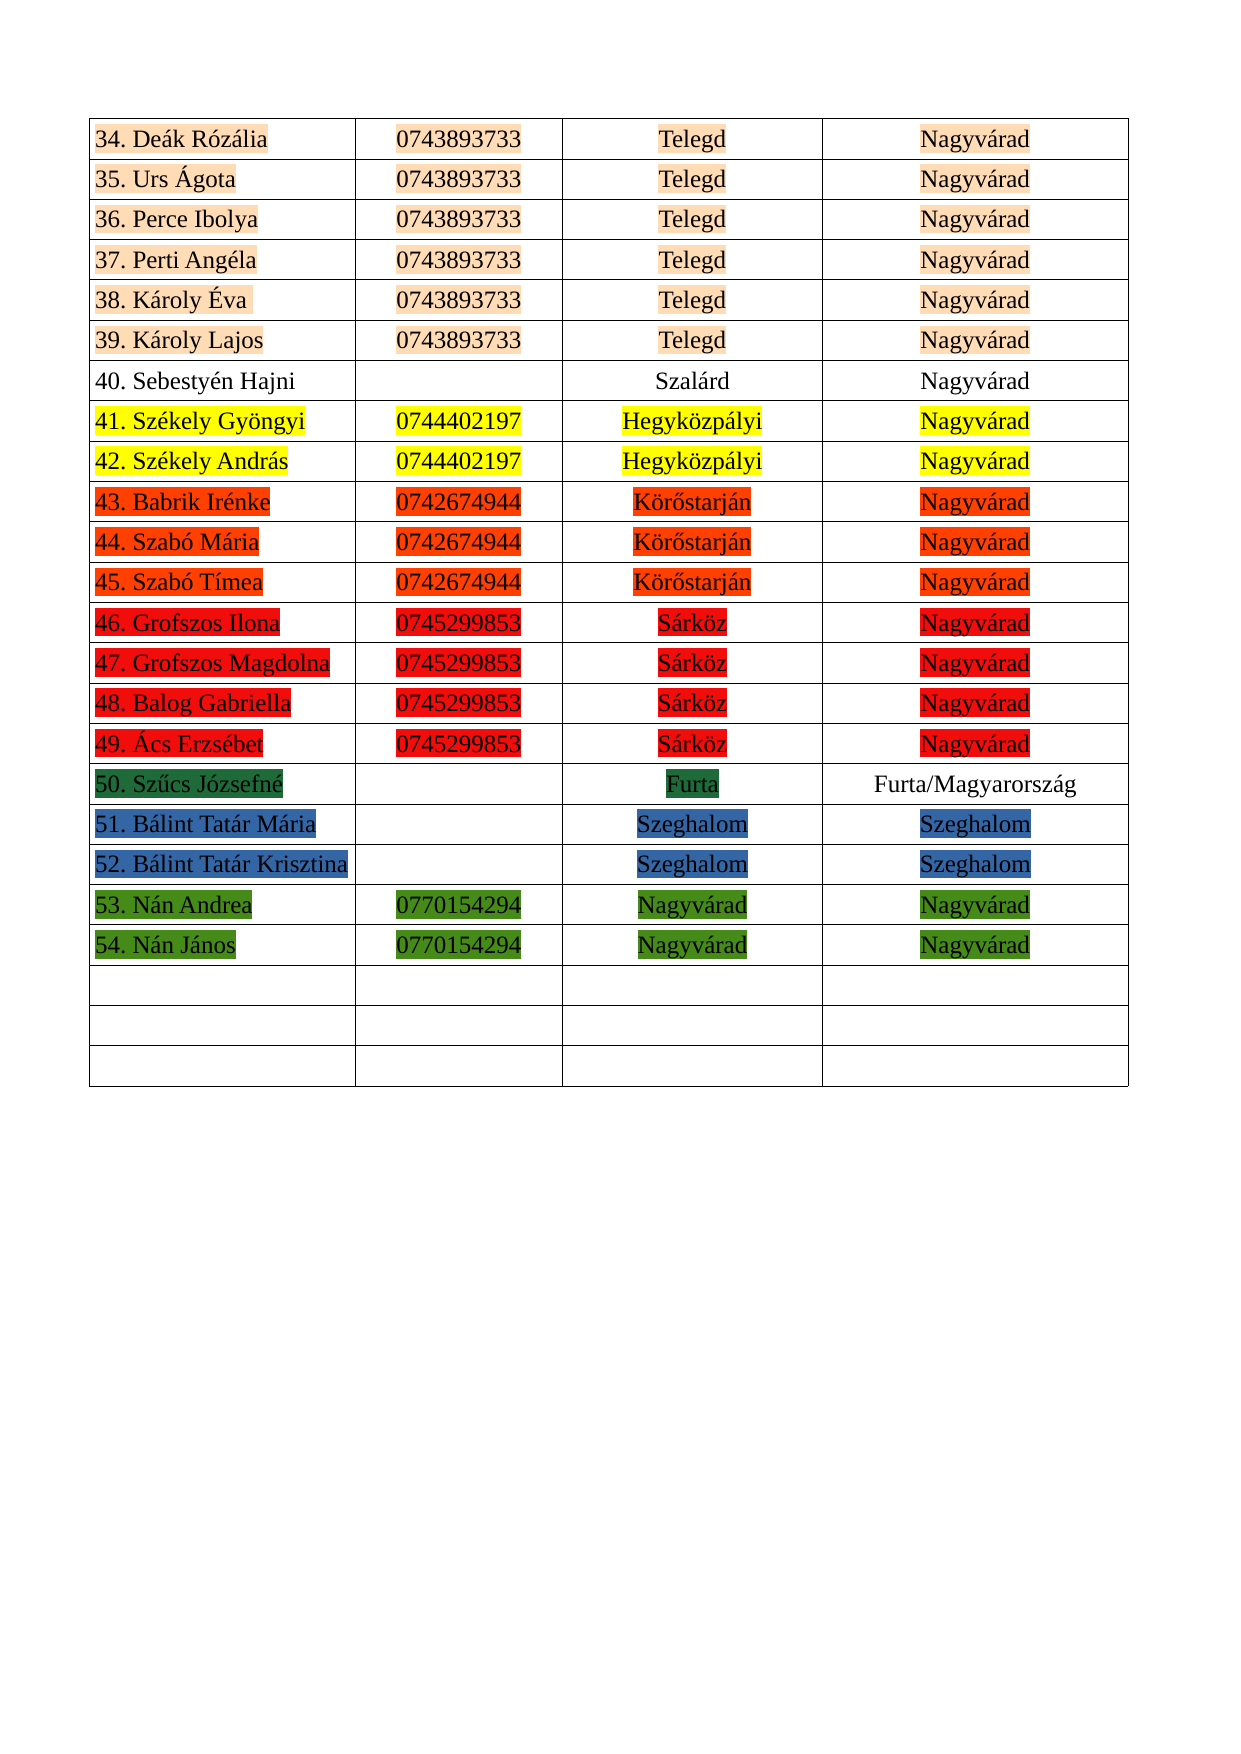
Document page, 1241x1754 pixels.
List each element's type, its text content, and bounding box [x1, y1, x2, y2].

table_cell Nagyvárad [823, 885, 1128, 924]
table_cell Szeghalom [823, 805, 1128, 844]
table_cell 0742674944 [356, 522, 562, 562]
table_cell 37. Perti Angéla [90, 240, 355, 279]
table_cell Körőstarján [563, 482, 822, 521]
table_cell Telegd [563, 240, 822, 279]
table_cell 0743893733 [356, 200, 562, 239]
table_cell [356, 1046, 562, 1086]
table_cell Nagyvárad [823, 442, 1128, 481]
table_cell Nagyvárad [823, 280, 1128, 320]
table_cell Sárköz [563, 724, 822, 763]
table_cell Furta [563, 764, 822, 803]
table_cell Körőstarján [563, 522, 822, 562]
table_cell Telegd [563, 119, 822, 158]
table_cell [356, 845, 562, 884]
table_cell [356, 1006, 562, 1045]
table_cell Nagyvárad [823, 321, 1128, 360]
table_cell 0743893733 [356, 119, 562, 158]
table_cell Sárköz [563, 643, 822, 682]
table_cell Hegyközpályi [563, 401, 822, 441]
table_cell Sárköz [563, 603, 822, 642]
table_cell Nagyvárad [563, 925, 822, 965]
table_cell Nagyvárad [823, 200, 1128, 239]
table_cell Nagyvárad [823, 401, 1128, 441]
table_cell Nagyvárad [823, 119, 1128, 158]
table_cell 43. Babrik Irénke [90, 482, 355, 521]
table_cell 39. Károly Lajos [90, 321, 355, 360]
table_cell 0743893733 [356, 280, 562, 320]
table_cell Nagyvárad [823, 925, 1128, 965]
table_cell 51. Bálint Tatár Mária [90, 805, 355, 844]
table_cell 52. Bálint Tatár Krisztina [90, 845, 355, 884]
table_cell 47. Grofszos Magdolna [90, 643, 355, 682]
table_cell 0745299853 [356, 643, 562, 682]
table_cell Nagyvárad [823, 563, 1128, 602]
table_cell [90, 966, 355, 1005]
table_cell [356, 805, 562, 844]
table_cell Telegd [563, 200, 822, 239]
table_cell Nagyvárad [823, 603, 1128, 642]
table_cell Nagyvárad [823, 724, 1128, 763]
table_cell 0742674944 [356, 482, 562, 521]
table_cell [563, 1006, 822, 1045]
table_cell 0745299853 [356, 684, 562, 723]
table_cell Nagyvárad [823, 522, 1128, 562]
table_cell Nagyvárad [823, 160, 1128, 199]
table_cell [823, 966, 1128, 1005]
table_cell 49. Ács Erzsébet [90, 724, 355, 763]
table_cell Nagyvárad [823, 643, 1128, 682]
table_cell Telegd [563, 160, 822, 199]
table_cell Furta/Magyarország [823, 764, 1128, 803]
table_cell 45. Szabó Tímea [90, 563, 355, 602]
table_cell Szalárd [563, 361, 822, 400]
table_cell 41. Székely Gyöngyi [90, 401, 355, 441]
table_cell Nagyvárad [823, 240, 1128, 279]
table_cell [563, 966, 822, 1005]
table_cell Hegyközpályi [563, 442, 822, 481]
table_cell [90, 1046, 355, 1086]
table_cell 34. Deák Rózália [90, 119, 355, 158]
table_cell 40. Sebestyén Hajni [90, 361, 355, 400]
table_cell Sárköz [563, 684, 822, 723]
table_cell 48. Balog Gabriella [90, 684, 355, 723]
table_cell 42. Székely András [90, 442, 355, 481]
table_cell Szeghalom [563, 805, 822, 844]
table_cell Szeghalom [823, 845, 1128, 884]
table_cell Szeghalom [563, 845, 822, 884]
table_cell Nagyvárad [823, 684, 1128, 723]
table_cell 0743893733 [356, 321, 562, 360]
table_cell 0770154294 [356, 885, 562, 924]
table_cell 36. Perce Ibolya [90, 200, 355, 239]
table_cell [563, 1046, 822, 1086]
table_cell Telegd [563, 321, 822, 360]
table_cell 0744402197 [356, 442, 562, 481]
table_cell Körőstarján [563, 563, 822, 602]
table_cell 38. Károly Éva [90, 280, 355, 320]
table_cell 54. Nán János [90, 925, 355, 965]
table_cell 0743893733 [356, 240, 562, 279]
table_cell [823, 1046, 1128, 1086]
table_cell Nagyvárad [563, 885, 822, 924]
table_cell [90, 1006, 355, 1045]
table_cell [356, 966, 562, 1005]
table_cell 0770154294 [356, 925, 562, 965]
table_cell Telegd [563, 280, 822, 320]
table_cell 44. Szabó Mária [90, 522, 355, 562]
table_cell 50. Szűcs Józsefné [90, 764, 355, 803]
table_cell Nagyvárad [823, 361, 1128, 400]
table_cell 53. Nán Andrea [90, 885, 355, 924]
table_cell Nagyvárad [823, 482, 1128, 521]
table_cell 0745299853 [356, 603, 562, 642]
table_cell 46. Grofszos Ilona [90, 603, 355, 642]
table_cell 0744402197 [356, 401, 562, 441]
table_cell 0745299853 [356, 724, 562, 763]
table_cell 0742674944 [356, 563, 562, 602]
table_cell [356, 361, 562, 400]
table_cell [823, 1006, 1128, 1045]
table_cell 35. Urs Ágota [90, 160, 355, 199]
table_cell [356, 764, 562, 803]
table_cell 0743893733 [356, 160, 562, 199]
